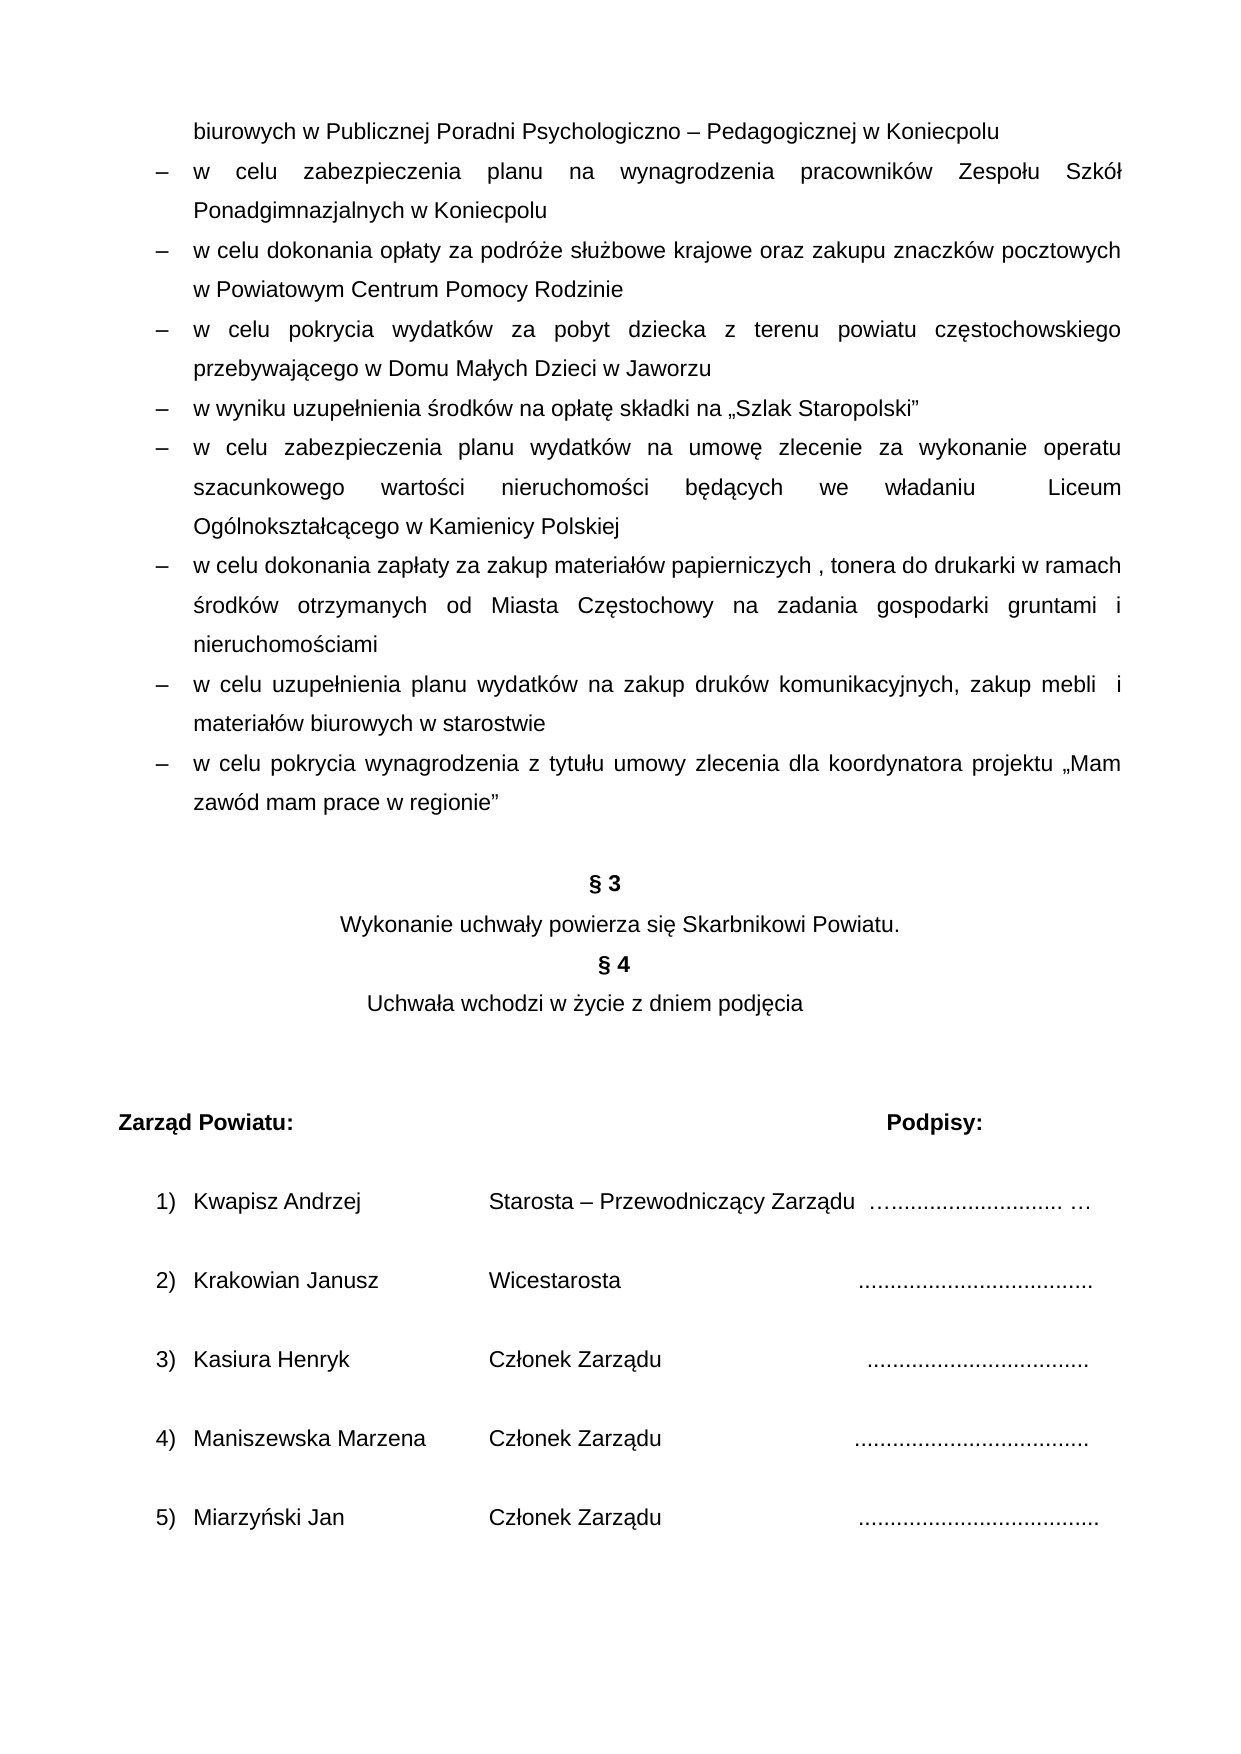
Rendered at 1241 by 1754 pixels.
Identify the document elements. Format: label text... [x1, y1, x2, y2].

list w celu zabezpieczenia planu na wynagrodzenia pracowników Zespołu Szkół Ponadgimnazjalnych w Koniecpolu [156, 158, 1122, 223]
text Uchwała wchodzi w życie z dniem podjęcia [118, 990, 1122, 1017]
list Kwapisz Andrzej Starosta – Przewodniczący Zarządu …........................... … [156, 1188, 1122, 1214]
list Maniszewska Marzena Członek Zarządu ..................................... [156, 1424, 1122, 1451]
list Miarzyński Jan Członek Zarządu ...................................... [156, 1503, 1122, 1530]
text Zarząd Powiatu: Podpisy: [118, 1109, 1122, 1135]
list w celu uzupełnienia planu wydatków na zakup druków komunikacyjnych, zakup mebli i materiałów biurowych w starostwie [156, 671, 1122, 737]
list § 3 [531, 868, 1122, 897]
text § 4 [118, 951, 1122, 977]
list biurowych w Publicznej Poradni Psychologiczno – Pedagogicznej w Koniecpolu [156, 118, 1122, 144]
list w wyniku uzupełnienia środków na opłatę składki na „Szlak Staropolski” [156, 394, 1122, 421]
list w celu zabezpieczenia planu wydatków na umowę zlecenie za wykonanie operatu szacunkowego wartości nieruchomości będących we władaniu Liceum Ogólnokształcącego w Kamienicy Polskiej [156, 434, 1122, 539]
list w celu pokrycia wydatków za pobyt dziecka z terenu powiatu częstochowskiego przebywającego w Domu Małych Dzieci w Jaworzu [156, 316, 1122, 381]
list Kasiura Henryk Członek Zarządu ................................... [156, 1346, 1122, 1372]
list w celu pokrycia wynagrodzenia z tytułu umowy zlecenia dla koordynatora projektu „Mam zawód mam prace w regionie” [156, 750, 1122, 816]
text Wykonanie uchwały powierza się Skarbnikowi Powiatu. [118, 911, 1122, 938]
list Krakowian Janusz Wicestarosta ..................................... [156, 1267, 1122, 1293]
list w celu dokonania opłaty za podróże służbowe krajowe oraz zakupu znaczków pocztowych w Powiatowym Centrum Pomocy Rodzinie [156, 237, 1122, 302]
list w celu dokonania zapłaty za zakup materiałów papierniczych , tonera do drukarki w ramach środków otrzymanych od Miasta Częstochowy na zadania gospodarki gruntami i nieruchomościami [156, 552, 1122, 658]
